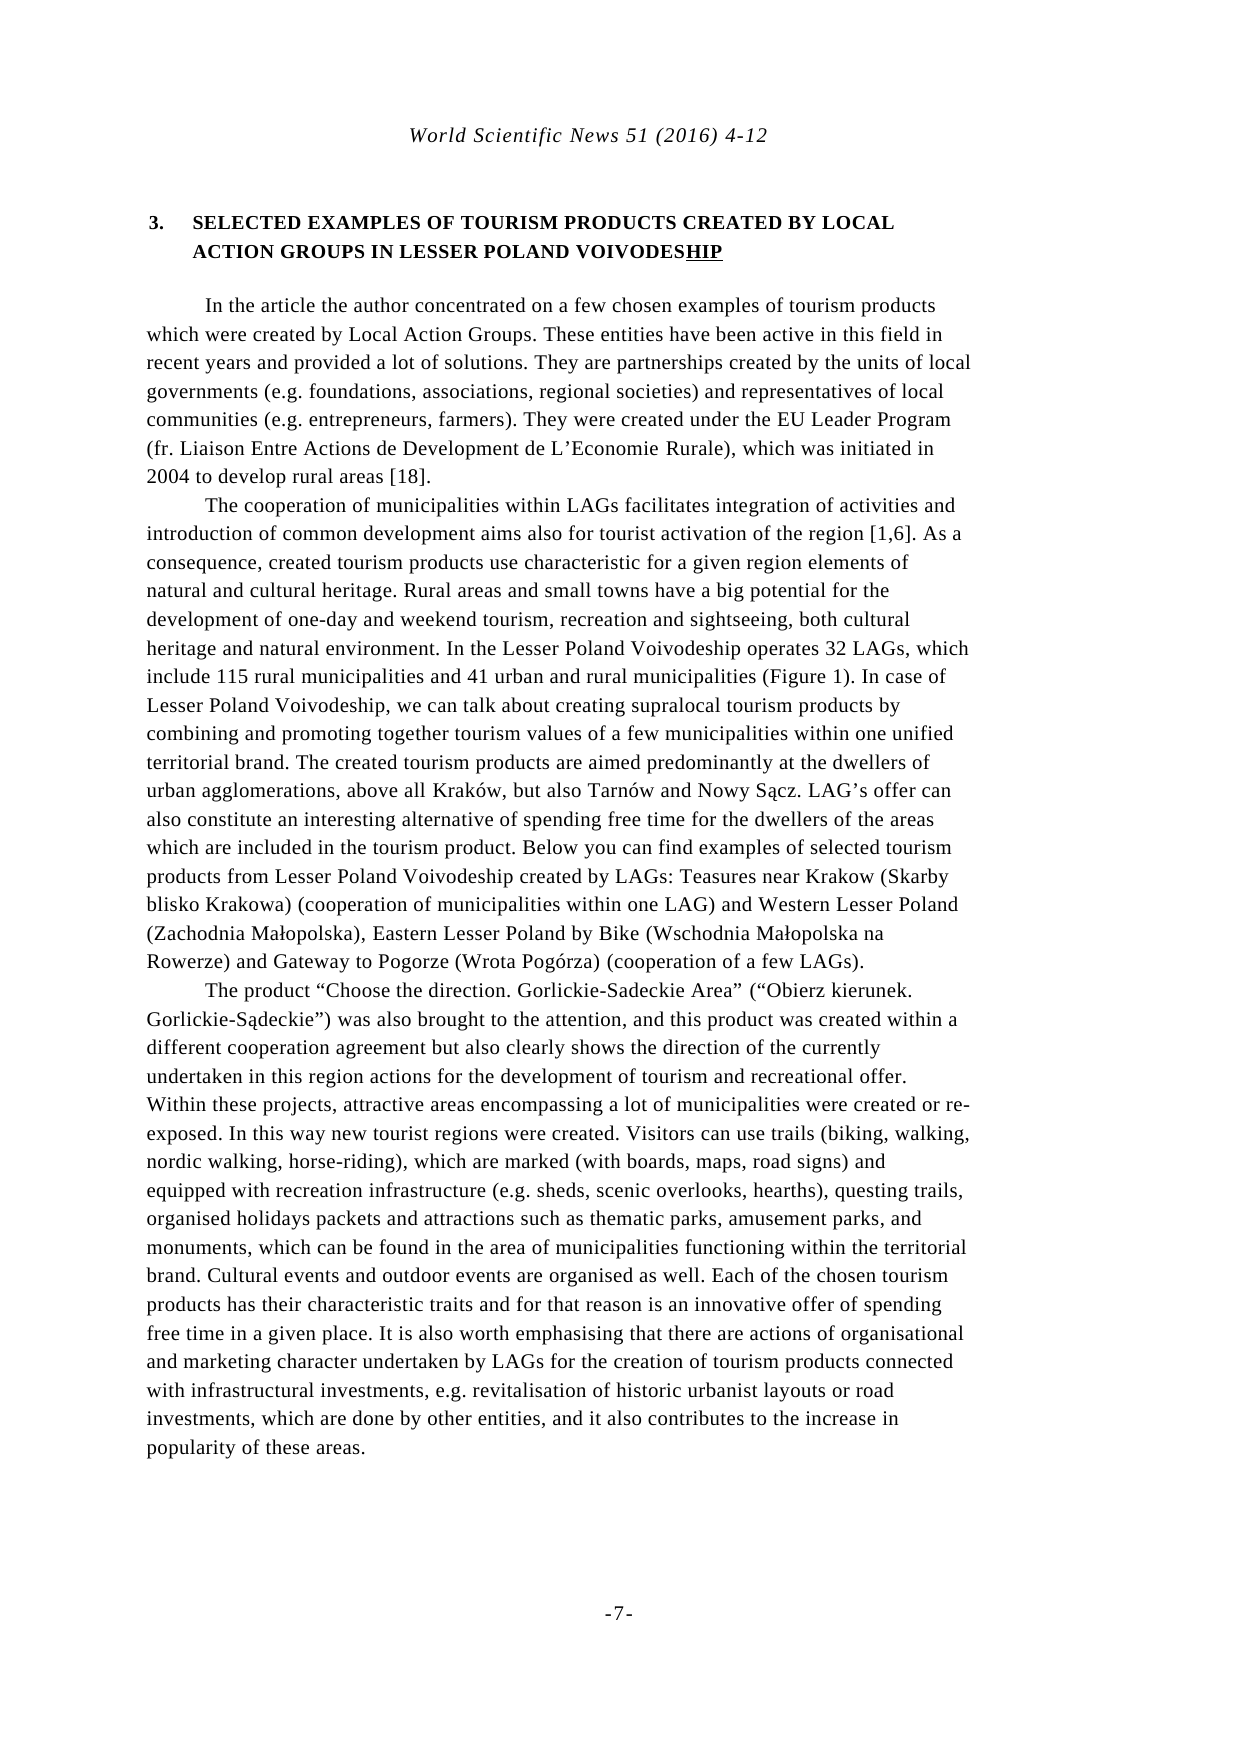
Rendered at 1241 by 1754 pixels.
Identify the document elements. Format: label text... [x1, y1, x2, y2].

text The product “Choose the direction. Gorlickie-Sadeckie Area” (“Obierz kierunek. Gorlickie-Sądeckie”) was also brought to the attention, and this product was created within a different cooperation agreement but also clearly shows the direction of the currently undertaken in this region actions for the development of tourism and recreational offer. Within these projects, attractive areas encompassing a lot of municipalities were created or re- exposed. In this way new tourist regions were created. Visitors can use trails (biking, walking, nordic walking, horse-riding), which are marked (with boards, maps, road signs) and equipped with recreation infrastructure (e.g. sheds, scenic overlooks, hearths), questing trails, organised holidays packets and attractions such as thematic parks, amusement parks, and monuments, which can be found in the area of municipalities functioning within the territorial brand. Cultural events and outdoor events are organised as well. Each of the chosen tourism products has their characteristic traits and for that reason is an innovative offer of spending free time in a given place. It is also worth emphasising that there are actions of organisational and marketing character undertaken by LAGs for the creation of tourism products connected with infrastructural investments, e.g. revitalisation of historic urbanist layouts or road investments, which are done by other entities, and it also contributes to the increase in popularity of these areas. [146, 975, 1090, 1460]
subtitle SELECTED EXAMPLES OF TOURISM PRODUCTS CREATED BY LOCAL ACTION GROUPS IN LESSER POLAND VOIVODESHIP [148, 206, 1090, 264]
text The cooperation of municipalities within LAGs facilitates integration of activities and introduction of common development aims also for tourist activation of the region [1,6]. As a consequence, created tourism products use characteristic for a given region elements of natural and cultural heritage. Rural areas and small towns have a big potential for the development of one-day and weekend tourism, recreation and sightseeing, both cultural heritage and natural environment. In the Lesser Poland Voivodeship operates 32 LAGs, which include 115 rural municipalities and 41 urban and rural municipalities (Figure 1). In case of Lesser Poland Voivodeship, we can talk about creating supralocal tourism products by combining and promoting together tourism values of a few municipalities within one unified territorial brand. The created tourism products are aimed predominantly at the dwellers of urban agglomerations, above all Kraków, but also Tarnów and Nowy Sącz. LAG’s offer can also constitute an interesting alternative of spending free time for the dwellers of the areas which are included in the tourism product. Below you can find examples of selected tourism products from Lesser Poland Voivodeship created by LAGs: Teasures near Krakow (Skarby blisko Krakowa) (cooperation of municipalities within one LAG) and Western Lesser Poland (Zachodnia Małopolska), Eastern Lesser Poland by Bike (Wschodnia Małopolska na Rowerze) and Gateway to Pogorze (Wrota Pogórza) (cooperation of a few LAGs). [146, 489, 1090, 975]
text -7- [604, 1604, 633, 1625]
text World Scientific News 51 (2016) 4-12 [408, 126, 768, 146]
text In the article the author concentrated on a few chosen examples of tourism products which were created by Local Action Groups. These entities have been active in this field in recent years and provided a lot of solutions. They are partnerships created by the units of local governments (e.g. foundations, associations, regional societies) and representatives of local communities (e.g. entrepreneurs, farmers). They were created under the EU Leader Program (fr. Liaison Entre Actions de Development de L’Economie Rurale), which was initiated in 2004 to develop rural areas [18]. [146, 290, 1090, 489]
